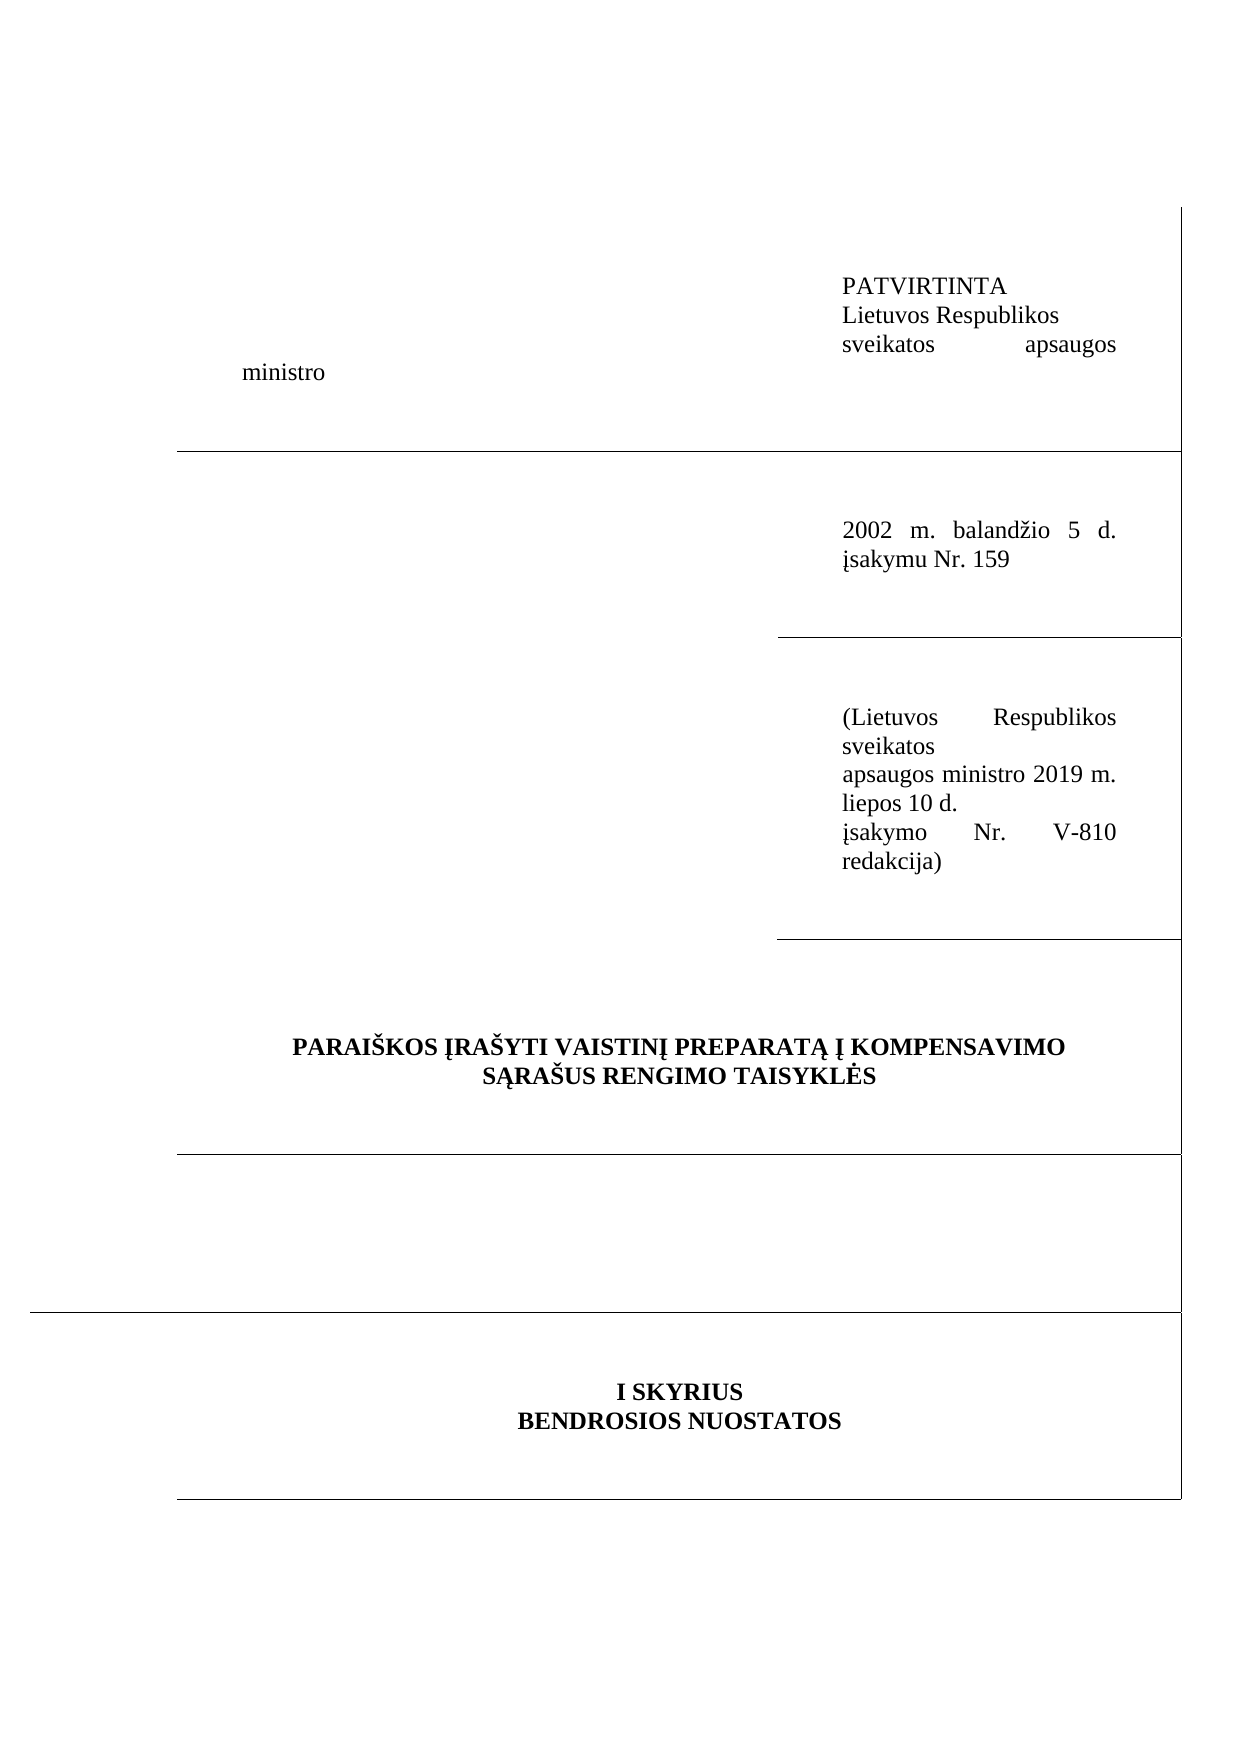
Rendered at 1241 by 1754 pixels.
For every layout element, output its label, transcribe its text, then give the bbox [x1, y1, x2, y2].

text apsaugos ministro 2019 m. liepos 10 d. [777, 759, 1181, 817]
text įsakymo Nr. V-810 redakcija) [777, 817, 1181, 939]
text BENDROSIOS NUOSTATOS [177, 1406, 1181, 1499]
text Lietuvos Respublikos [177, 300, 1181, 329]
text 2002 m. balandžio 5 d. įsakymu Nr. 159 [778, 451, 1181, 637]
text (Lietuvos Respublikos sveikatos [777, 637, 1181, 759]
text PATVIRTINTA [177, 207, 1181, 300]
text I SKYRIUS [177, 1312, 1181, 1406]
text PARAIŠKOS ĮRAŠYTI VAISTINĮ PREPARATĄ Į KOMPENSAVIMO SĄRAŠUS RENGIMO TAISYKLĖS [177, 1032, 1181, 1154]
text sveikatos apsaugos ministro [177, 329, 1181, 451]
